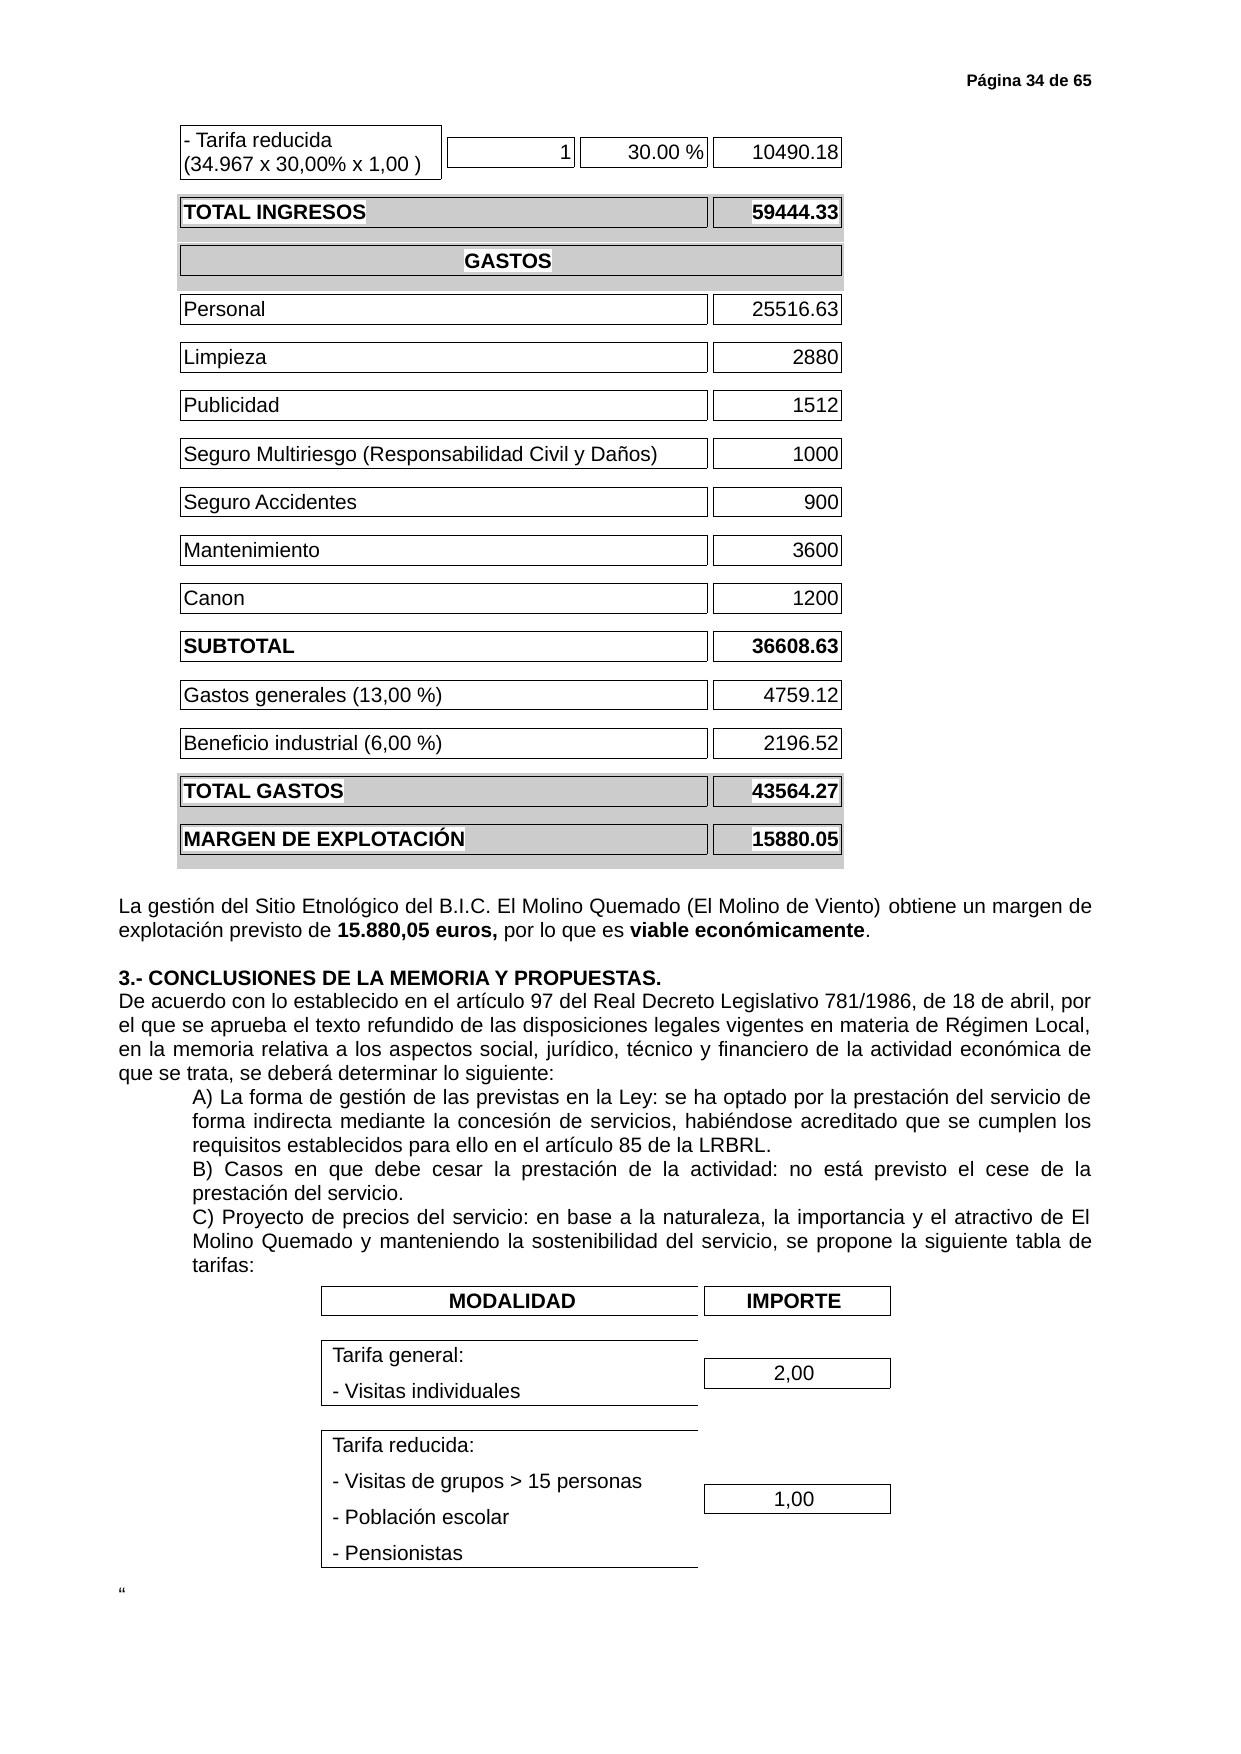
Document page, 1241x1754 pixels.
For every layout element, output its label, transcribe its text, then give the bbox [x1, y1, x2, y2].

subtitle 3.- CONCLUSIONES DE LA MEMORIA Y PROPUESTAS. [118, 965, 1092, 989]
table_cell Gastos generales (13,00 %) [177, 677, 710, 725]
table_cell TOTAL INGRESOS [177, 194, 710, 242]
table_cell TOTAL GASTOS [177, 773, 710, 821]
table_cell 43564,27 [710, 773, 844, 821]
table_cell 2196,52 [710, 725, 844, 773]
table_header MODALIDAD [318, 1277, 701, 1331]
table_cell 15880,05 [710, 821, 844, 869]
text La gestión del Sitio Etnológico del B.I.C. El Molino Quemado (El Molino de Viento) obtiene un margen de explotación previsto de 15.880,05 euros, por lo que es viable económicamente. [118, 893, 1092, 941]
text C) Proyecto de precios del servicio: en base a la naturaleza, la importancia y el atractivo de El Molino Quemado y manteniendo la sostenibilidad del servicio, se propone la siguiente tabla de tarifas: [192, 1205, 1092, 1277]
table_cell 1200 [710, 580, 844, 628]
table_cell 1,00 [701, 1421, 893, 1583]
text “ [118, 1583, 1092, 1607]
table_cell 25516,63 [710, 291, 844, 339]
table_cell 30,00 % [577, 122, 710, 194]
table_cell MARGEN DE EXPLOTACIÓN [177, 821, 710, 869]
table_cell SUBTOTAL [177, 628, 710, 677]
table_cell Limpieza [177, 339, 710, 387]
table_cell 3600 [710, 532, 844, 580]
text A) La forma de gestión de las previstas en la Ley: se ha optado por la prestación del servicio de forma indirecta mediante la concesión de servicios, habiéndose acreditado que se cumplen los requisitos establecidos para ello en el artículo 85 de la LRBRL. [192, 1085, 1092, 1157]
text De acuerdo con lo establecido en el artículo 97 del Real Decreto Legislativo 781/1986, de 18 de abril, por el que se aprueba el texto refundido de las disposiciones legales vigentes en materia de Régimen Local, en la memoria relativa a los aspectos social, jurídico, técnico y financiero de la actividad económica de que se trata, se deberá determinar lo siguiente: [118, 989, 1092, 1085]
text B) Casos en que debe cesar la prestación de la actividad: no está previsto el cese de la prestación del servicio. [192, 1157, 1092, 1205]
table_cell Beneficio industrial (6,00 %) [177, 725, 710, 773]
table_cell 900 [710, 484, 844, 532]
table_cell Tarifa reducida: - Visitas de grupos > 15 personas - Población escolar - Pensionistas [318, 1421, 701, 1583]
table_cell Seguro Multiriesgo (Responsabilidad Civil y Daños) [177, 435, 710, 484]
table_cell 1 [444, 122, 577, 194]
table_cell 36608,63 [710, 628, 844, 677]
table_cell GASTOS [177, 243, 844, 291]
table_cell 2,00 [701, 1331, 893, 1421]
table_cell Mantenimiento [177, 532, 710, 580]
table_cell Publicidad [177, 387, 710, 435]
table_cell 4759,12 [710, 677, 844, 725]
table_cell 2880 [710, 339, 844, 387]
table_cell Tarifa general: - Visitas individuales [318, 1331, 701, 1421]
table_cell Canon [177, 580, 710, 628]
table_header IMPORTE [701, 1277, 893, 1331]
table_cell 10490,18 [710, 122, 844, 194]
table_cell 1512 [710, 387, 844, 435]
table_cell Personal [177, 291, 710, 339]
table_cell - Tarifa reducida (34.967 x 30,00% x 1,00 ) [177, 122, 444, 194]
table_cell 59444,33 [710, 194, 844, 242]
table_cell 1000 [710, 435, 844, 484]
table_cell Seguro Accidentes [177, 484, 710, 532]
